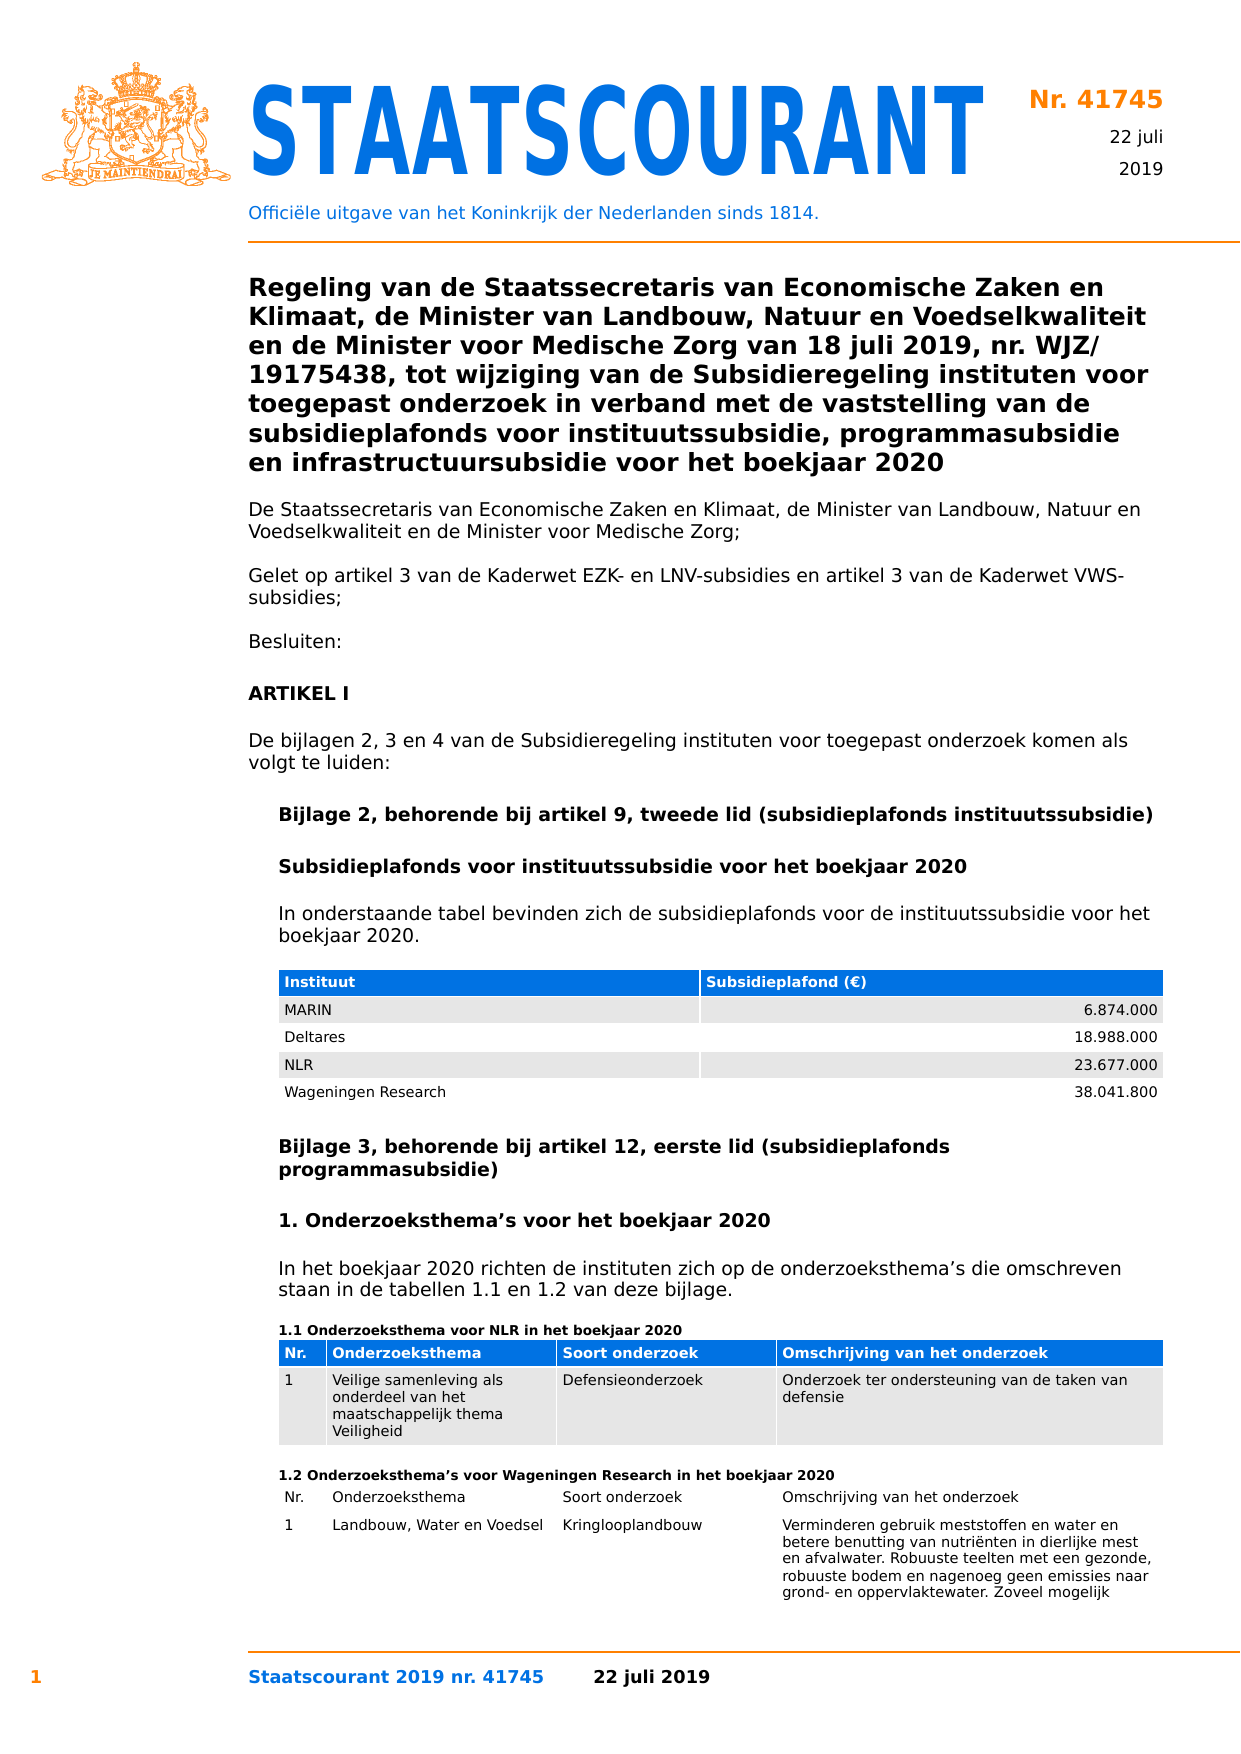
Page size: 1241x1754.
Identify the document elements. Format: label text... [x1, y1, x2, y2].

table_cell Kringlooplandbouw [557, 1512, 776, 1606]
table_cell Deltares [279, 1024, 699, 1051]
table_cell NLR [279, 1052, 699, 1078]
table_header Instituut [279, 970, 699, 996]
table_cell Verminderen gebruik meststoffen en water en betere benutting van nutriënten in dierlijke mest en afvalwater. Robuuste teelten met een gezonde, robuuste bodem en nagenoeg geen emissies naar grond- en oppervlaktewater. Zoveel mogelijk [777, 1512, 1163, 1606]
table_cell Officiële uitgave van het Koninkrijk der Nederlanden sinds 1814. [248, 203, 1240, 241]
subtitle Bijlage 3, behorende bij artikel 12, eerste lid (subsidieplafonds programmasubsidie) [278, 1136, 1163, 1180]
table_cell Omschrijving van het onderzoek [777, 1484, 1163, 1511]
text De bijlagen 2, 3 en 4 van de Subsidieregeling instituten voor toegepast onderzoek komen als volgt te luiden: [248, 730, 1163, 774]
table_cell Landbouw, Water en Voedsel [327, 1512, 556, 1606]
table_cell Onderzoeksthema [327, 1340, 556, 1366]
table_cell Onderzoeksthema [327, 1484, 556, 1511]
table_cell 22 juli [998, 121, 1240, 153]
table_cell Soort onderzoek [557, 1484, 776, 1511]
table_cell 1 [279, 1368, 326, 1445]
table_header Subsidieplafond (€) [701, 970, 1163, 996]
table_cell Nr. [279, 1340, 326, 1366]
table_cell 2019 [998, 153, 1240, 203]
picture [41, 62, 231, 186]
table_cell Veilige samenleving als onderdeel van het maatschappelijk thema Veiligheid [327, 1368, 556, 1445]
text De Staatssecretaris van Economische Zaken en Klimaat, de Minister van Landbouw, Natuur en Voedselkwaliteit en de Minister voor Medische Zorg; [248, 499, 1163, 543]
table_cell Onderzoek ter ondersteuning van de taken van defensie [777, 1368, 1163, 1445]
table_header STAATSCOURANT [248, 62, 998, 203]
subtitle 1. Onderzoeksthema’s voor het boekjaar 2020 [278, 1210, 1163, 1232]
table_header 1.2 Onderzoeksthema’s voor Wageningen Research in het boekjaar 2020 [278, 1468, 1163, 1483]
subtitle Bijlage 2, behorende bij artikel 9, tweede lid (subsidieplafonds instituutssubsidie) [278, 804, 1163, 826]
table_cell Defensieonderzoek [557, 1368, 776, 1445]
table_header 1.1 Onderzoeksthema voor NLR in het boekjaar 2020 [278, 1323, 1163, 1339]
subtitle Regeling van de Staatssecretaris van Economische Zaken en Klimaat, de Minister van Landbouw, Natuur en Voedselkwaliteit en de Minister voor Medische Zorg van 18 juli 2019, nr. WJZ/ 19175438, tot wijziging van de Subsidieregeling instituten voor toegepast onderzoek in verband met de vaststelling van de subsidieplafonds voor instituutssubsidie, programmasubsidie en infrastructuursubsidie voor het boekjaar 2020 [248, 273, 1163, 477]
subtitle Subsidieplafonds voor instituutssubsidie voor het boekjaar 2020 [278, 856, 1163, 878]
table_cell Wageningen Research [279, 1079, 699, 1105]
table_cell 1 [279, 1512, 326, 1606]
table_cell Soort onderzoek [557, 1340, 776, 1366]
text In onderstaande tabel bevinden zich de subsidieplafonds voor de instituutssubsidie voor het boekjaar 2020. [278, 903, 1163, 947]
table_cell 18.988.000 [701, 1024, 1163, 1051]
text Besluiten: [248, 631, 1163, 653]
table_cell 23.677.000 [701, 1052, 1163, 1078]
table_cell Nr. [279, 1484, 326, 1511]
text In het boekjaar 2020 richten de instituten zich op de onderzoeksthema’s die omschreven staan in de tabellen 1.1 en 1.2 van deze bijlage. [278, 1257, 1163, 1301]
table_header Nr. 41745 [998, 62, 1240, 121]
table_cell 38.041.800 [701, 1079, 1163, 1105]
text Gelet op artikel 3 van de Kaderwet EZK- en LNV-subsidies en artikel 3 van de Kaderwet VWS-subsidies; [248, 565, 1163, 609]
table_cell MARIN [279, 997, 699, 1023]
table_cell Omschrijving van het onderzoek [777, 1340, 1163, 1366]
table_cell 6.874.000 [701, 997, 1163, 1023]
table_header [25, 62, 248, 241]
subtitle ARTIKEL I [248, 683, 1163, 705]
